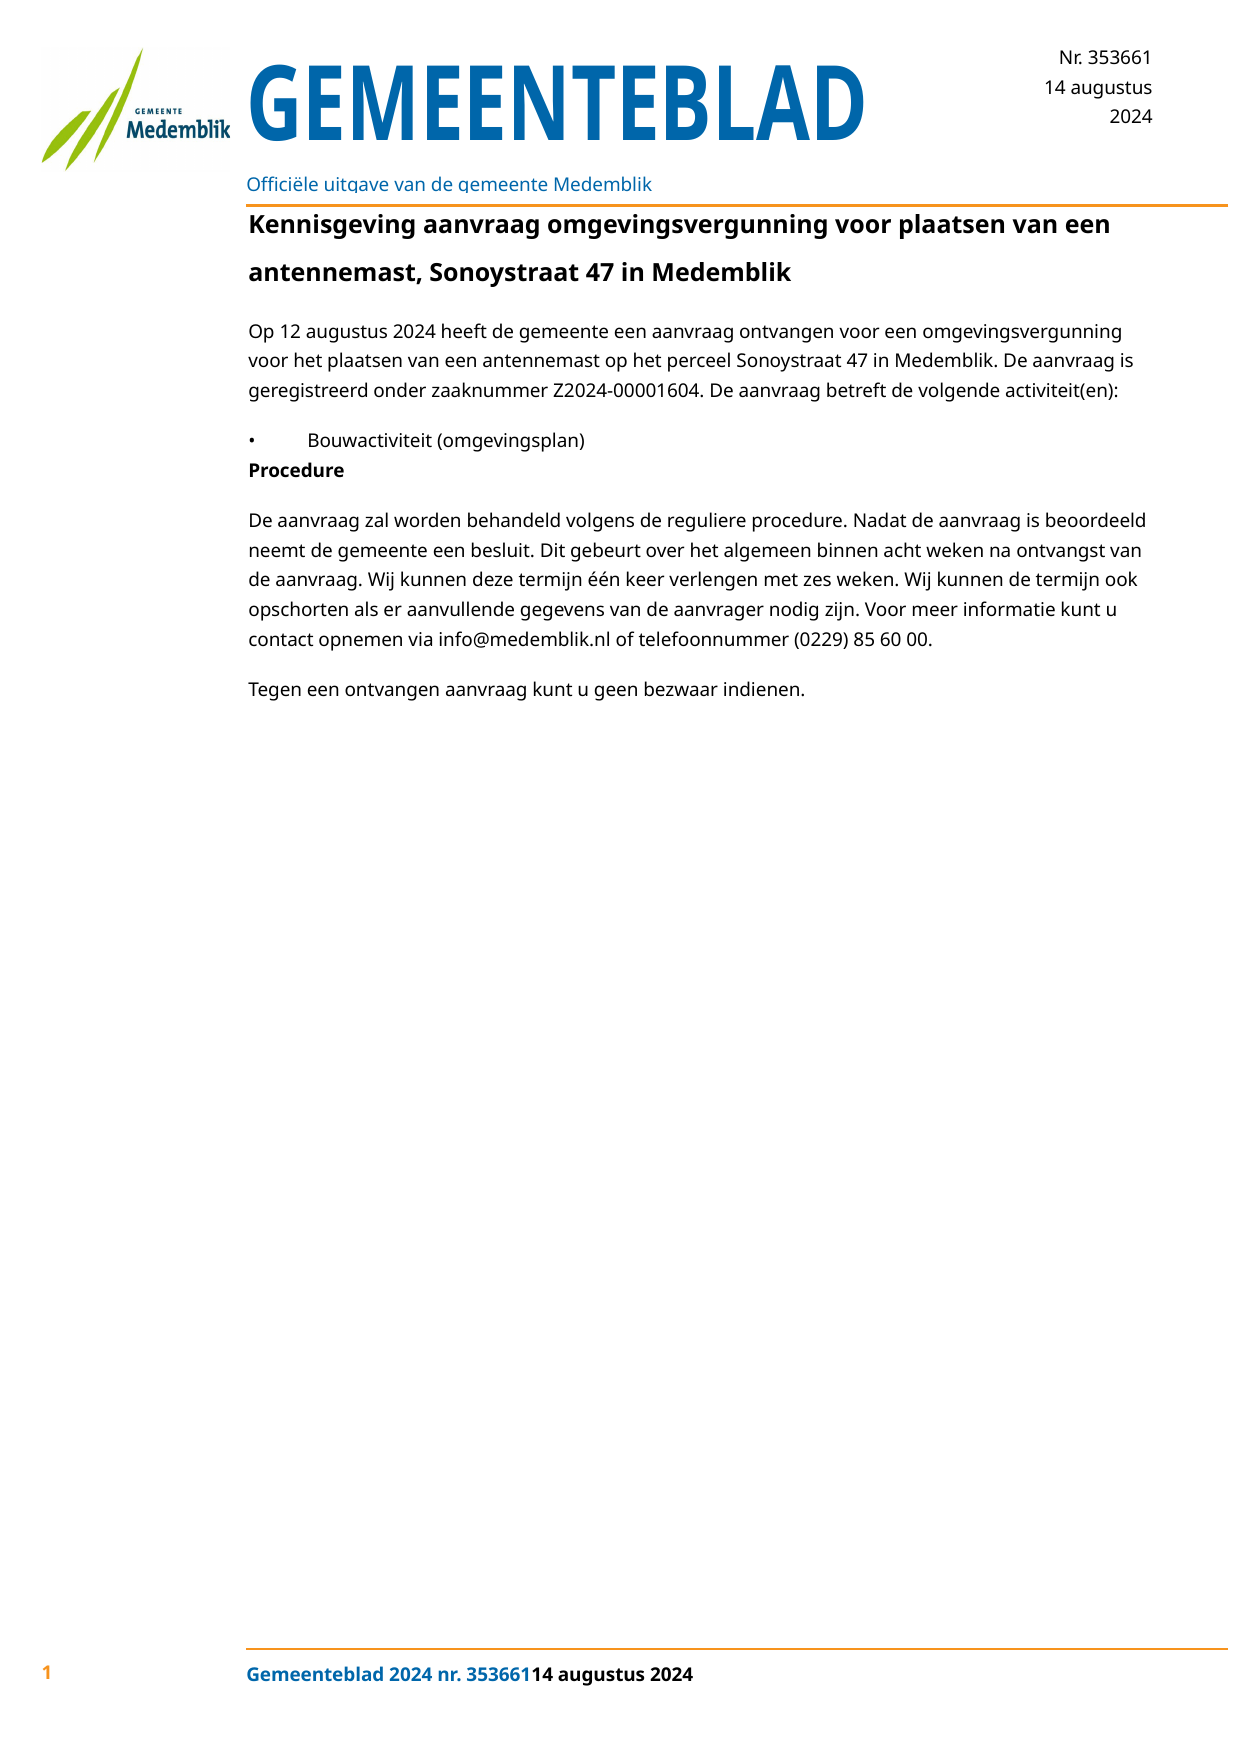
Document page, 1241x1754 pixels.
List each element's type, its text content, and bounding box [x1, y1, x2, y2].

text Tegen een ontvangen aanvraag kunt u geen bezwaar indienen. [248, 676, 1152, 702]
text Kennisgeving aanvraag omgevingsvergunning voor plaatsen van een antennemast, Sonoystraat 47 in Medemblik [248, 207, 1152, 288]
text De aanvraag zal worden behandeld volgens de reguliere procedure. Nadat de aanvraag is beoordeeld neemt de gemeente een besluit. Dit gebeurt over het algemeen binnen acht weken na ontvangst van de aanvraag. Wij kunnen deze termijn één keer verlengen met zes weken. Wij kunnen de termijn ook opschorten als er aanvullende gegevens van de aanvrager nodig zijn. Voor meer informatie kunt u contact opnemen via info@medemblik.nl of telefoonnummer (0229) 85 60 00. [248, 507, 1152, 652]
list Bouwactiviteit (omgevingsplan) [248, 427, 1152, 453]
text Op 12 augustus 2024 heeft de gemeente een aanvraag ontvangen voor een omgevingsvergunning voor het plaatsen van een antennemast op het perceel Sonoystraat 47 in Medemblik. De aanvraag is geregistreerd onder zaaknummer Z2024-00001604. De aanvraag betreft de volgende activiteit(en): [248, 318, 1152, 403]
picture [41, 47, 231, 172]
text Procedure [248, 457, 1152, 483]
